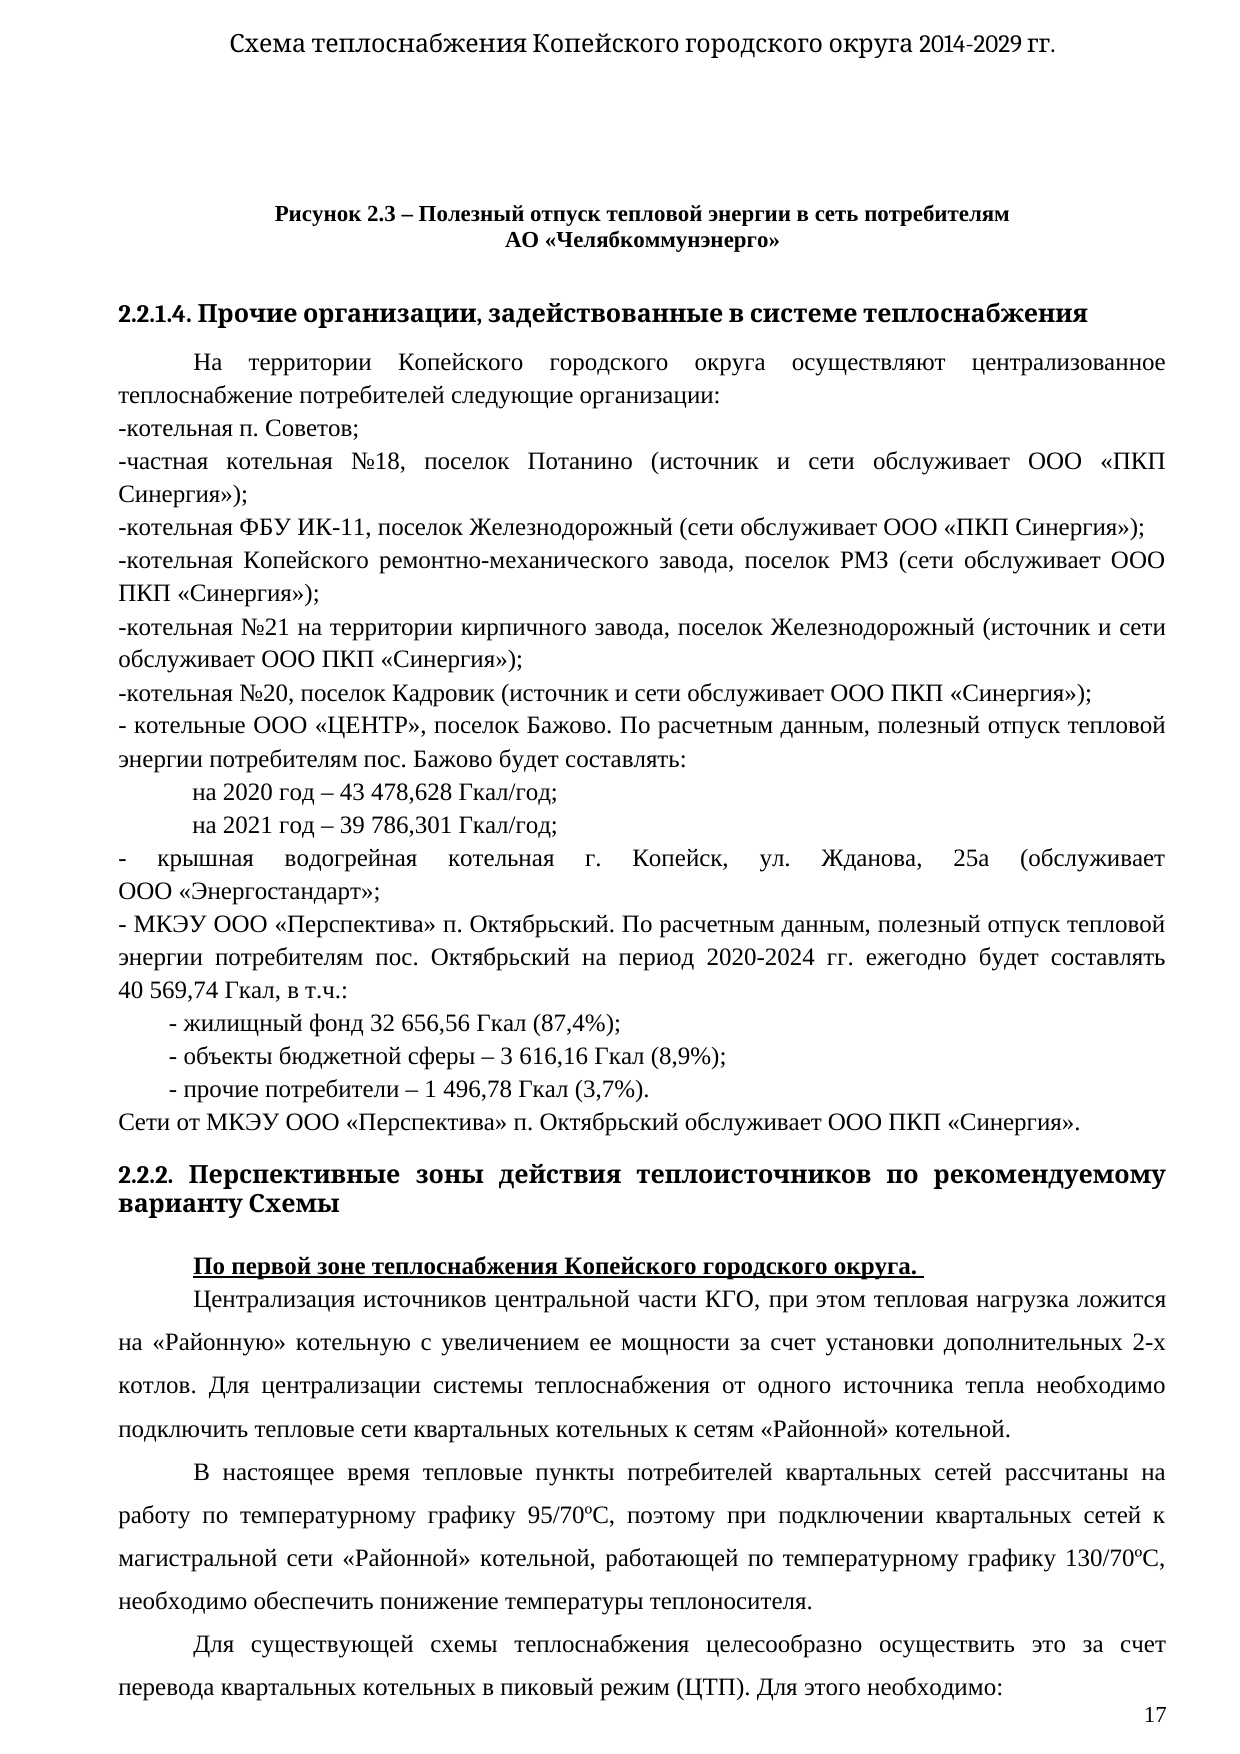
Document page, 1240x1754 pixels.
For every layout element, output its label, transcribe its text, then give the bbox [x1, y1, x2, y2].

text - жилищный фонд 32 656,56 Гкал (87,4%); [118, 1008, 1167, 1037]
list котельная Копейского ремонтно-механического завода, поселок РМЗ (сети обслуживает ООО ПКП «Синергия»); [118, 546, 1167, 607]
text По первой зоне теплоснабжения Копейского городского округа. [118, 1251, 1167, 1280]
text Для существующей схемы теплоснабжения целесообразно осуществить это за счет перевода квартальных котельных в пиковый режим (ЦТП). Для этого необходимо: [118, 1629, 1167, 1701]
list котельная №21 на территории кирпичного завода, поселок Железнодорожный (источник и сети обслуживает ООО ПКП «Синергия»); [118, 612, 1167, 673]
list котельная п. Советов; [118, 413, 1167, 442]
text Централизация источников центральной части КГО, при этом тепловая нагрузка ложится на «Районную» котельную с увеличением ее мощности за счет установки дополнительных 2-х котлов. Для централизации системы теплоснабжения от одного источника тепла необходимо подключить тепловые сети квартальных котельных к сетям «Районной» котельной. [118, 1284, 1167, 1442]
text - МКЭУ ООО «Перспектива» п. Октябрьский. По расчетным данным, полезный отпуск тепловой энергии потребителям пос. Октябрьский на период 2020-2024 гг. ежегодно будет составлять 40 569,74 Гкал, в т.ч.: [118, 909, 1167, 1003]
list частная котельная №18, поселок Потанино (источник и сети обслуживает ООО «ПКП Синергия»); [118, 446, 1167, 508]
list котельная №20, поселок Кадровик (источник и сети обслуживает ООО ПКП «Синергия»); [118, 678, 1167, 706]
subtitle 2.2.2. Перспективные зоны действия теплоисточников по рекомендуемому варианту Схемы [118, 1161, 1167, 1218]
text - котельные ООО «ЦЕНТР», поселок Бажово. По расчетным данным, полезный отпуск тепловой энергии потребителям пос. Бажово будет составлять: [118, 711, 1167, 772]
text В настоящее время тепловые пункты потребителей квартальных сетей рассчитаны на работу по температурному графику 95/70ºС, поэтому при подключении квартальных сетей к магистральной сети «Районной» котельной, работающей по температурному графику 130/70ºС, необходимо обеспечить понижение температуры теплоносителя. [118, 1457, 1167, 1615]
text На территории Копейского городского округа осуществляют централизованное теплоснабжение потребителей следующие организации: [118, 347, 1167, 409]
text АО «Челябкоммунэнерго» [118, 226, 1167, 252]
text - крышная водогрейная котельная г. Копейск, ул. Жданова, 25а (обслуживает ООО «Энергостандарт»; [118, 843, 1167, 904]
list котельная ФБУ ИК-11, поселок Железнодорожный (сети обслуживает ООО «ПКП Синергия»); [118, 512, 1167, 541]
text на 2020 год – 43 478,628 Гкал/год; [118, 777, 1167, 805]
text на 2021 год – 39 786,301 Гкал/год; [118, 810, 1167, 838]
subtitle 2.2.1.4. Прочие организации, задействованные в системе теплоснабжения [118, 299, 1167, 328]
text - прочие потребители – 1 496,78 Гкал (3,7%). [118, 1074, 1167, 1103]
text - объекты бюджетной сферы – 3 616,16 Гкал (8,9%); [118, 1041, 1167, 1069]
text Рисунок 2.3 – Полезный отпуск тепловой энергии в сеть потребителям [118, 199, 1167, 226]
text Сети от МКЭУ ООО «Перспектива» п. Октябрьский обслуживает ООО ПКП «Синергия». [118, 1107, 1167, 1136]
